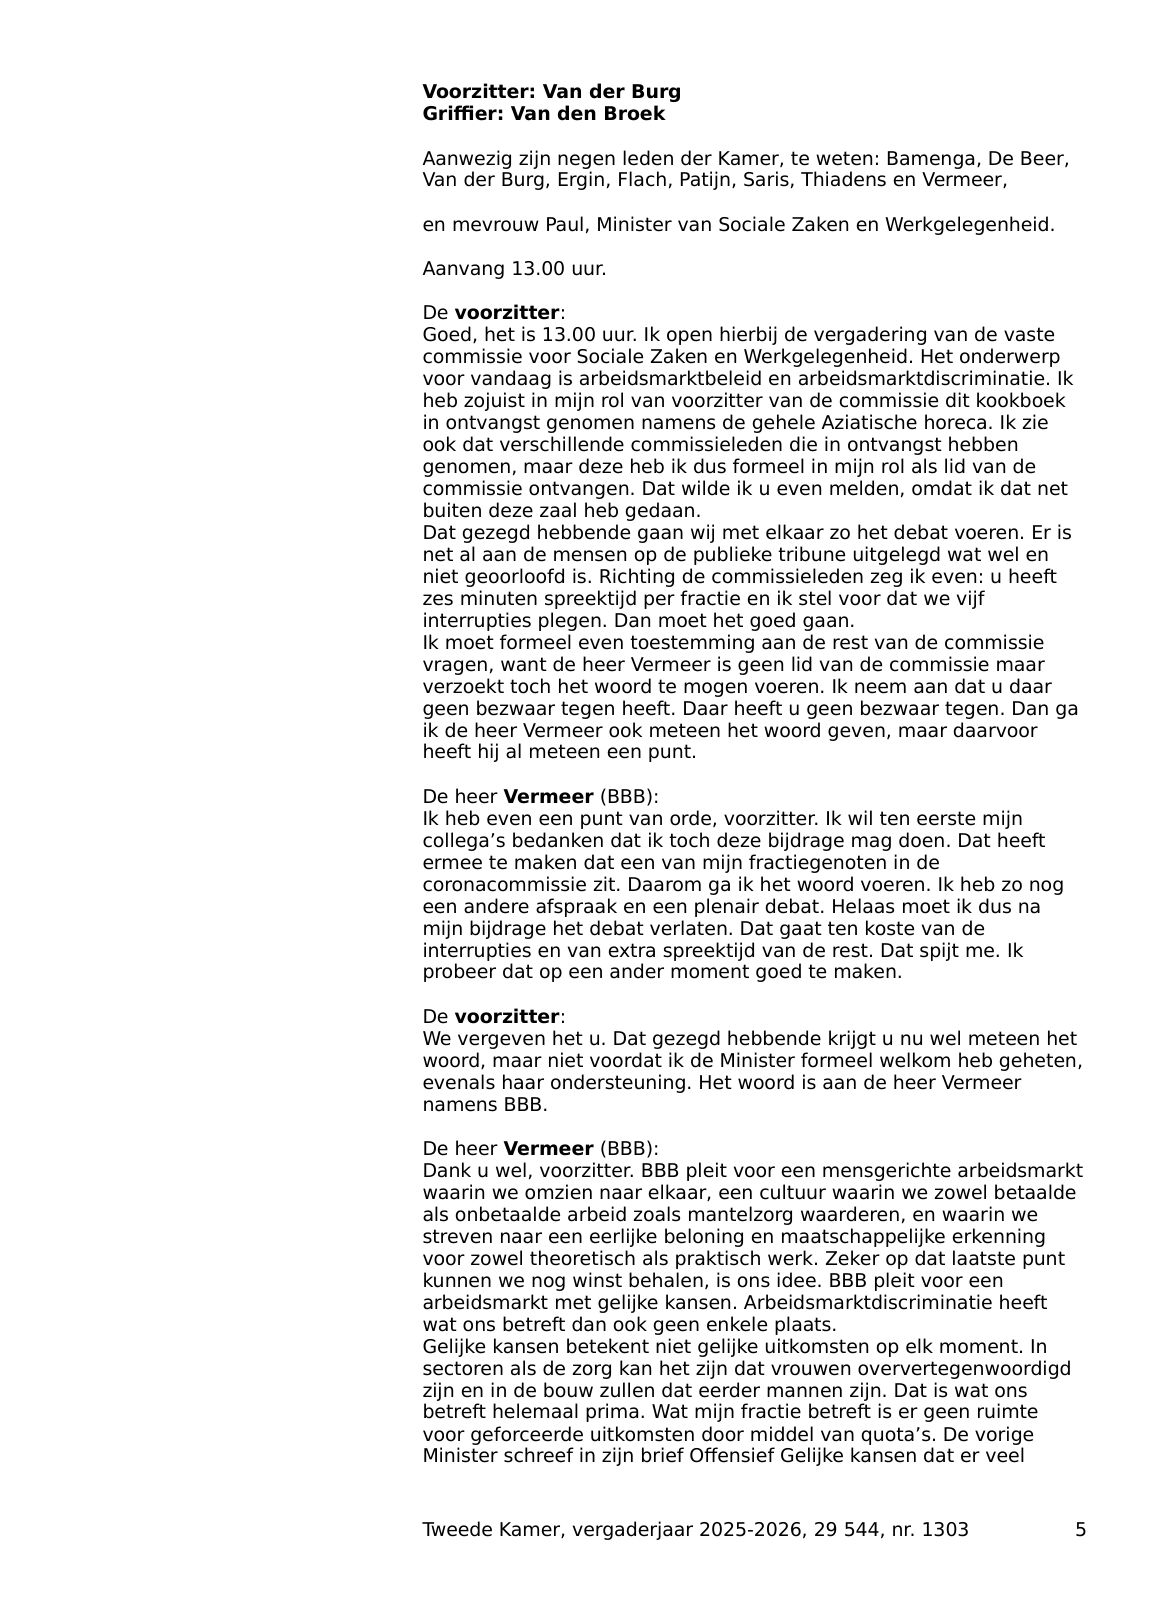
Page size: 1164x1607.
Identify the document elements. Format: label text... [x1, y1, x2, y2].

text We vergeven het u. Dat gezegd hebbende krijgt u nu wel meteen het woord, maar niet voordat ik de Minister formeel welkom heb geheten, evenals haar ondersteuning. Het woord is aan de heer Vermeer namens BBB. [422, 1028, 1087, 1116]
text en mevrouw Paul, Minister van Sociale Zaken en Werkgelegenheid. [422, 213, 1087, 236]
text Ik heb even een punt van orde, voorzitter. Ik wil ten eerste mijn collega’s bedanken dat ik toch deze bijdrage mag doen. Dat heeft ermee te maken dat een van mijn fractiegenoten in de coronacommissie zit. Daarom ga ik het woord voeren. Ik heb zo nog een andere afspraak en een plenair debat. Helaas moet ik dus na mijn bijdrage het debat verlaten. Dat gaat ten koste van de interrupties en van extra spreektijd van de rest. Dat spijt me. Ik probeer dat op een ander moment goed te maken. [422, 808, 1087, 983]
text De voorzitter: [422, 1006, 1087, 1028]
text Griffier: Van den Broek [422, 103, 1087, 125]
text Aanvang 13.00 uur. [422, 258, 1087, 280]
text De voorzitter: [422, 302, 1087, 324]
text Voorzitter: Van der Burg [422, 81, 1087, 103]
text Goed, het is 13.00 uur. Ik open hierbij de vergadering van de vaste commissie voor Sociale Zaken en Werkgelegenheid. Het onderwerp voor vandaag is arbeidsmarktbeleid en arbeidsmarktdiscriminatie. Ik heb zojuist in mijn rol van voorzitter van de commissie dit kookboek in ontvangst genomen namens de gehele Aziatische horeca. Ik zie ook dat verschillende commissieleden die in ontvangst hebben genomen, maar deze heb ik dus formeel in mijn rol als lid van de commissie ontvangen. Dat wilde ik u even melden, omdat ik dat net buiten deze zaal heb gedaan. [422, 324, 1087, 522]
text Aanwezig zijn negen leden der Kamer, te weten: Bamenga, De Beer, Van der Burg, Ergin, Flach, Patijn, Saris, Thiadens en Vermeer, [422, 147, 1087, 191]
text Gelijke kansen betekent niet gelijke uitkomsten op elk moment. In sectoren als de zorg kan het zijn dat vrouwen oververtegenwoordigd zijn en in de bouw zullen dat eerder mannen zijn. Dat is wat ons betreft helemaal prima. Wat mijn fractie betreft is er geen ruimte voor geforceerde uitkomsten door middel van quota’s. De vorige Minister schreef in zijn brief Offensief Gelijke kansen dat er veel [422, 1336, 1087, 1467]
text De heer Vermeer (BBB): [422, 786, 1087, 808]
text Ik moet formeel even toestemming aan de rest van de commissie vragen, want de heer Vermeer is geen lid van de commissie maar verzoekt toch het woord te mogen voeren. Ik neem aan dat u daar geen bezwaar tegen heeft. Daar heeft u geen bezwaar tegen. Dan ga ik de heer Vermeer ook meteen het woord geven, maar daarvoor heeft hij al meteen een punt. [422, 632, 1087, 763]
text De heer Vermeer (BBB): [422, 1138, 1087, 1160]
text Dank u wel, voorzitter. BBB pleit voor een mensgerichte arbeidsmarkt waarin we omzien naar elkaar, een cultuur waarin we zowel betaalde als onbetaalde arbeid zoals mantelzorg waarderen, en waarin we streven naar een eerlijke beloning en maatschappelijke erkenning voor zowel theoretisch als praktisch werk. Zeker op dat laatste punt kunnen we nog winst behalen, is ons idee. BBB pleit voor een arbeidsmarkt met gelijke kansen. Arbeidsmarktdiscriminatie heeft wat ons betreft dan ook geen enkele plaats. [422, 1160, 1087, 1336]
text Dat gezegd hebbende gaan wij met elkaar zo het debat voeren. Er is net al aan de mensen op de publieke tribune uitgelegd wat wel en niet geoorloofd is. Richting de commissieleden zeg ik even: u heeft zes minuten spreektijd per fractie en ik stel voor dat we vijf interrupties plegen. Dan moet het goed gaan. [422, 522, 1087, 632]
